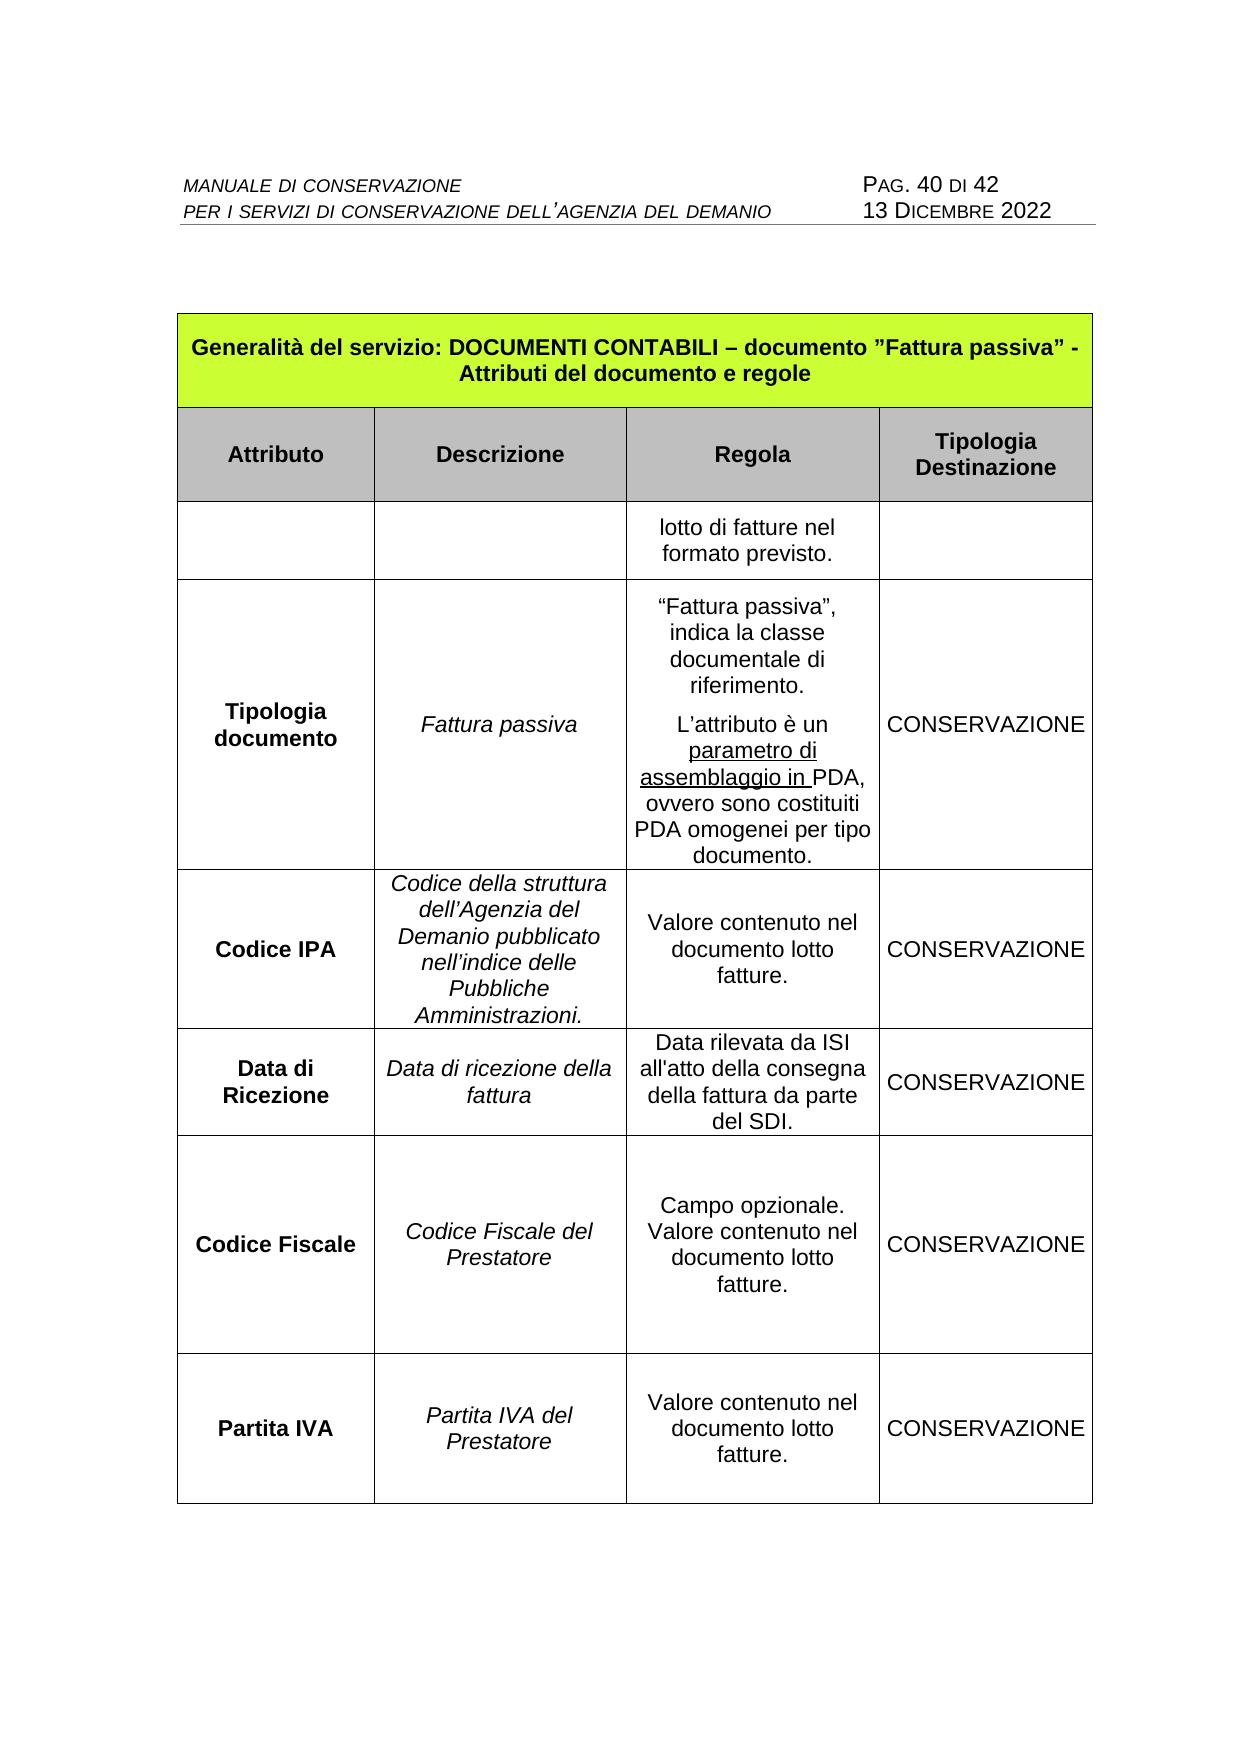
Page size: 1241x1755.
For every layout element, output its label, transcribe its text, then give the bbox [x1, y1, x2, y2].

table_cell CONSERVAZIONE [880, 1354, 1092, 1502]
table_cell Data rilevata da ISI all'atto della consegna della fattura da parte del SDI. [627, 1029, 879, 1134]
table_cell “Fattura passiva”, indica la classe documentale di riferimento. L’attributo è un parametro di assemblaggio in PDA, ovvero sono costituiti PDA omogenei per tipo documento. [627, 580, 879, 869]
table_cell CONSERVAZIONE [880, 870, 1092, 1028]
table_cell Tipologia Destinazione [880, 408, 1092, 501]
table_header Generalità del servizio: DOCUMENTI CONTABILI – documento ”Fattura passiva” - Attributi del documento e regole [178, 314, 1092, 407]
table_cell Codice della struttura dell’Agenzia del Demanio pubblicato nell’indice delle Pubbliche Amministrazioni. [375, 870, 626, 1028]
table_cell lotto di fatture nel formato previsto. [627, 502, 879, 579]
table_cell CONSERVAZIONE [880, 580, 1092, 869]
table_cell Tipologia documento [178, 580, 374, 869]
table_cell [375, 502, 626, 579]
table_cell Valore contenuto nel documento lotto fatture. [627, 1354, 879, 1502]
table_cell Data di Ricezione [178, 1029, 374, 1134]
table_cell Regola [627, 408, 879, 501]
table_cell CONSERVAZIONE [880, 1136, 1092, 1353]
table_cell Codice IPA [178, 870, 374, 1028]
table_cell Fattura passiva [375, 580, 626, 869]
table_cell Campo opzionale. Valore contenuto nel documento lotto fatture. [627, 1136, 879, 1353]
table_cell Codice Fiscale del Prestatore [375, 1136, 626, 1353]
table_cell Partita IVA del Prestatore [375, 1354, 626, 1502]
table_cell CONSERVAZIONE [880, 1029, 1092, 1134]
table_cell Attributo [178, 408, 374, 501]
table_cell [880, 502, 1092, 579]
table_cell Partita IVA [178, 1354, 374, 1502]
table_cell Descrizione [375, 408, 626, 501]
table_cell Data di ricezione della fattura [375, 1029, 626, 1134]
table_cell Codice Fiscale [178, 1136, 374, 1353]
table_cell Valore contenuto nel documento lotto fatture. [627, 870, 879, 1028]
table_cell [178, 502, 374, 579]
